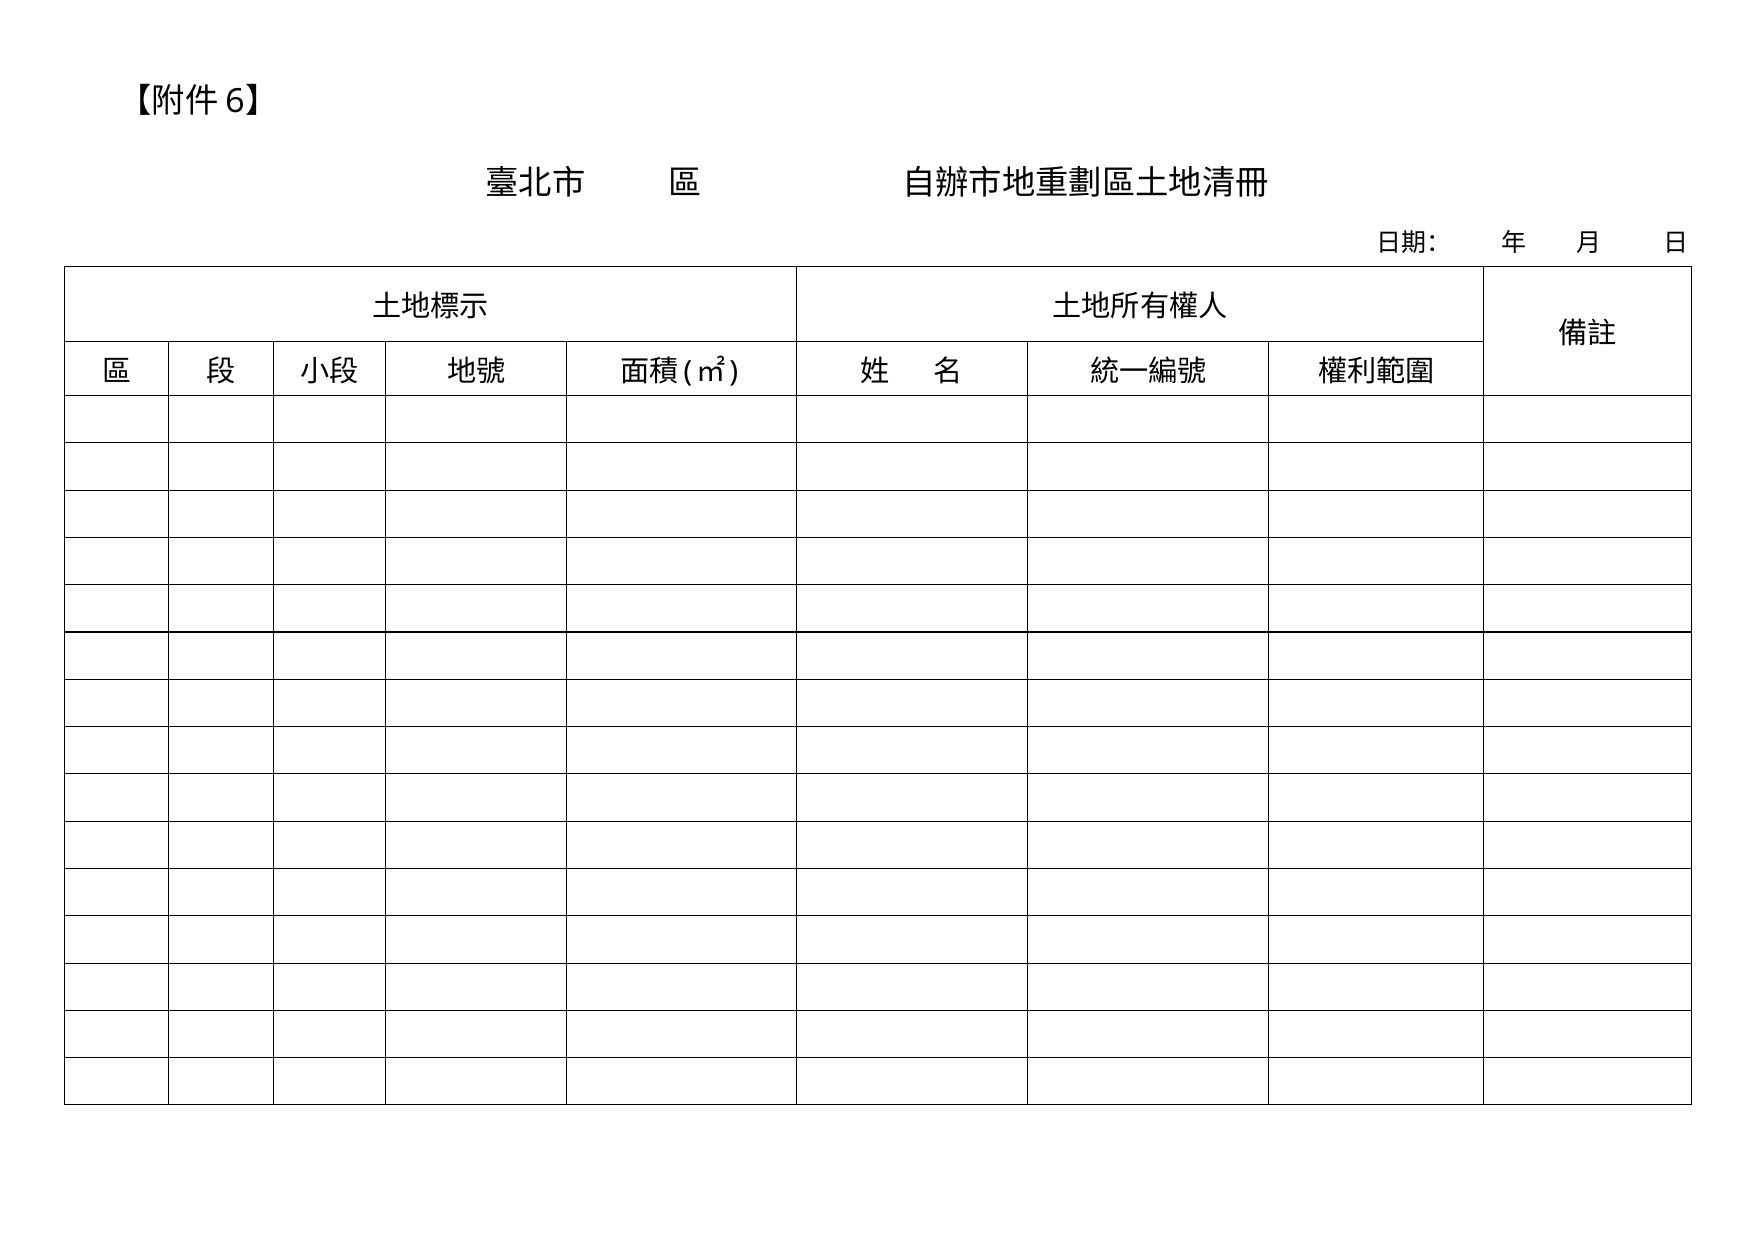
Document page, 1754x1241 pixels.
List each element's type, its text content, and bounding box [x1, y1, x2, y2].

table_cell 姓 名 [797, 342, 1027, 395]
table_cell [1484, 727, 1691, 773]
table_cell [274, 822, 385, 868]
table_cell [1028, 869, 1268, 915]
table_cell [797, 585, 1027, 631]
table_cell [1484, 633, 1691, 679]
table_cell [386, 774, 566, 821]
table_cell [274, 869, 385, 915]
table_cell [1269, 869, 1483, 915]
table_cell [65, 443, 168, 489]
table_cell [797, 396, 1027, 442]
table_cell [274, 491, 385, 537]
table_cell [274, 396, 385, 442]
table_cell [797, 727, 1027, 773]
table_cell [65, 727, 168, 773]
table_cell [1028, 585, 1268, 631]
table_cell [274, 585, 385, 631]
table_cell [1269, 443, 1483, 489]
table_cell [797, 538, 1027, 584]
table_cell [169, 491, 273, 537]
table_cell [169, 1011, 273, 1057]
table_cell [567, 538, 796, 584]
table_cell [1269, 822, 1483, 868]
table_cell 統一編號 [1028, 342, 1268, 395]
table_cell [386, 1058, 566, 1104]
table_cell [169, 633, 273, 679]
text 臺北市 區 自辦市地重劃區土地清冊 [118, 158, 1636, 204]
table_cell [386, 964, 566, 1010]
table_cell 小段 [274, 342, 385, 395]
table_cell [797, 964, 1027, 1010]
table_cell 地號 [386, 342, 566, 395]
table_cell [386, 1011, 566, 1057]
table_cell [65, 538, 168, 584]
table_cell [1269, 538, 1483, 584]
table_cell [274, 633, 385, 679]
table_cell [1028, 1058, 1268, 1104]
table_cell [1484, 1058, 1691, 1104]
table_cell [386, 822, 566, 868]
table_cell [65, 774, 168, 821]
table_cell [1484, 396, 1691, 442]
table_cell [567, 822, 796, 868]
table_cell [797, 1011, 1027, 1057]
table_cell [169, 396, 273, 442]
table_cell [169, 774, 273, 821]
table_cell [567, 680, 796, 726]
table_cell [274, 916, 385, 962]
table_cell [1484, 964, 1691, 1010]
table_cell [1028, 964, 1268, 1010]
table_cell [1028, 680, 1268, 726]
table_cell [169, 585, 273, 631]
table_cell [65, 585, 168, 631]
table_cell [386, 869, 566, 915]
table_cell [1484, 538, 1691, 584]
table_cell [65, 916, 168, 962]
table_cell [274, 538, 385, 584]
table_cell [1269, 396, 1483, 442]
table_cell [1028, 916, 1268, 962]
table_cell [1269, 916, 1483, 962]
table_cell [567, 727, 796, 773]
table_cell [1484, 491, 1691, 537]
table_cell [169, 964, 273, 1010]
table_cell [386, 916, 566, 962]
table_cell [567, 1011, 796, 1057]
table_cell [386, 727, 566, 773]
table_cell [65, 1011, 168, 1057]
table_cell [1269, 585, 1483, 631]
table_cell [1269, 964, 1483, 1010]
table_cell [797, 680, 1027, 726]
table_cell [1484, 822, 1691, 868]
table_cell [65, 396, 168, 442]
table_cell [567, 916, 796, 962]
table_cell [274, 727, 385, 773]
table_cell [274, 1058, 385, 1104]
table_cell [1269, 1058, 1483, 1104]
table_cell [1269, 491, 1483, 537]
table_cell [169, 727, 273, 773]
table_cell [797, 916, 1027, 962]
table_cell [274, 1011, 385, 1057]
table_cell [65, 964, 168, 1010]
table_cell [1484, 916, 1691, 962]
table_cell [386, 491, 566, 537]
table_cell [797, 1058, 1027, 1104]
table_cell [274, 964, 385, 1010]
table_cell [386, 396, 566, 442]
table_cell [1028, 633, 1268, 679]
table_cell [65, 633, 168, 679]
table_cell [65, 1058, 168, 1104]
table_cell [1028, 774, 1268, 821]
table_cell [797, 869, 1027, 915]
table_cell [797, 822, 1027, 868]
table_cell [65, 491, 168, 537]
table_cell [386, 585, 566, 631]
table_cell [386, 680, 566, 726]
table_cell [567, 491, 796, 537]
table_cell [274, 443, 385, 489]
table_cell [169, 1058, 273, 1104]
table_cell [169, 443, 273, 489]
table_cell [386, 443, 566, 489]
table_cell [1269, 774, 1483, 821]
table_cell [1484, 443, 1691, 489]
table_cell 備註 [1484, 267, 1691, 395]
table_cell [1269, 633, 1483, 679]
table_cell 權利範圍 [1269, 342, 1483, 395]
table_cell 土地標示 [65, 267, 796, 341]
table_cell [797, 774, 1027, 821]
table_cell [1269, 727, 1483, 773]
table_cell [169, 869, 273, 915]
table_cell [1028, 396, 1268, 442]
table_cell [567, 585, 796, 631]
table_cell [797, 491, 1027, 537]
table_cell [169, 822, 273, 868]
table_cell 土地所有權人 [797, 267, 1483, 341]
table_cell [65, 680, 168, 726]
table_header 日期： 年 月 日 [65, 216, 1691, 266]
table_cell [1028, 1011, 1268, 1057]
table_cell [1484, 585, 1691, 631]
table_cell [567, 396, 796, 442]
table_cell 段 [169, 342, 273, 395]
table_cell [797, 443, 1027, 489]
table_cell [567, 1058, 796, 1104]
table_cell [386, 538, 566, 584]
table_cell [1484, 869, 1691, 915]
table_cell [65, 869, 168, 915]
table_cell [274, 774, 385, 821]
table_cell 面積(㎡) [567, 342, 796, 395]
table_cell [169, 916, 273, 962]
table_cell [1028, 822, 1268, 868]
table_cell [1484, 1011, 1691, 1057]
table_cell [797, 633, 1027, 679]
table_cell [274, 680, 385, 726]
table_cell 區 [65, 342, 168, 395]
table_cell [1028, 491, 1268, 537]
table_cell [1484, 774, 1691, 821]
table_cell [1028, 538, 1268, 584]
table_cell [567, 443, 796, 489]
table_cell [1484, 680, 1691, 726]
table_cell [65, 822, 168, 868]
table_cell [567, 633, 796, 679]
table_cell [169, 538, 273, 584]
table_cell [567, 774, 796, 821]
table_cell [1269, 680, 1483, 726]
table_cell [1028, 443, 1268, 489]
table_cell [1028, 727, 1268, 773]
table_cell [567, 869, 796, 915]
table_cell [1269, 1011, 1483, 1057]
table_cell [567, 964, 796, 1010]
table_cell [386, 633, 566, 679]
table_cell [169, 680, 273, 726]
